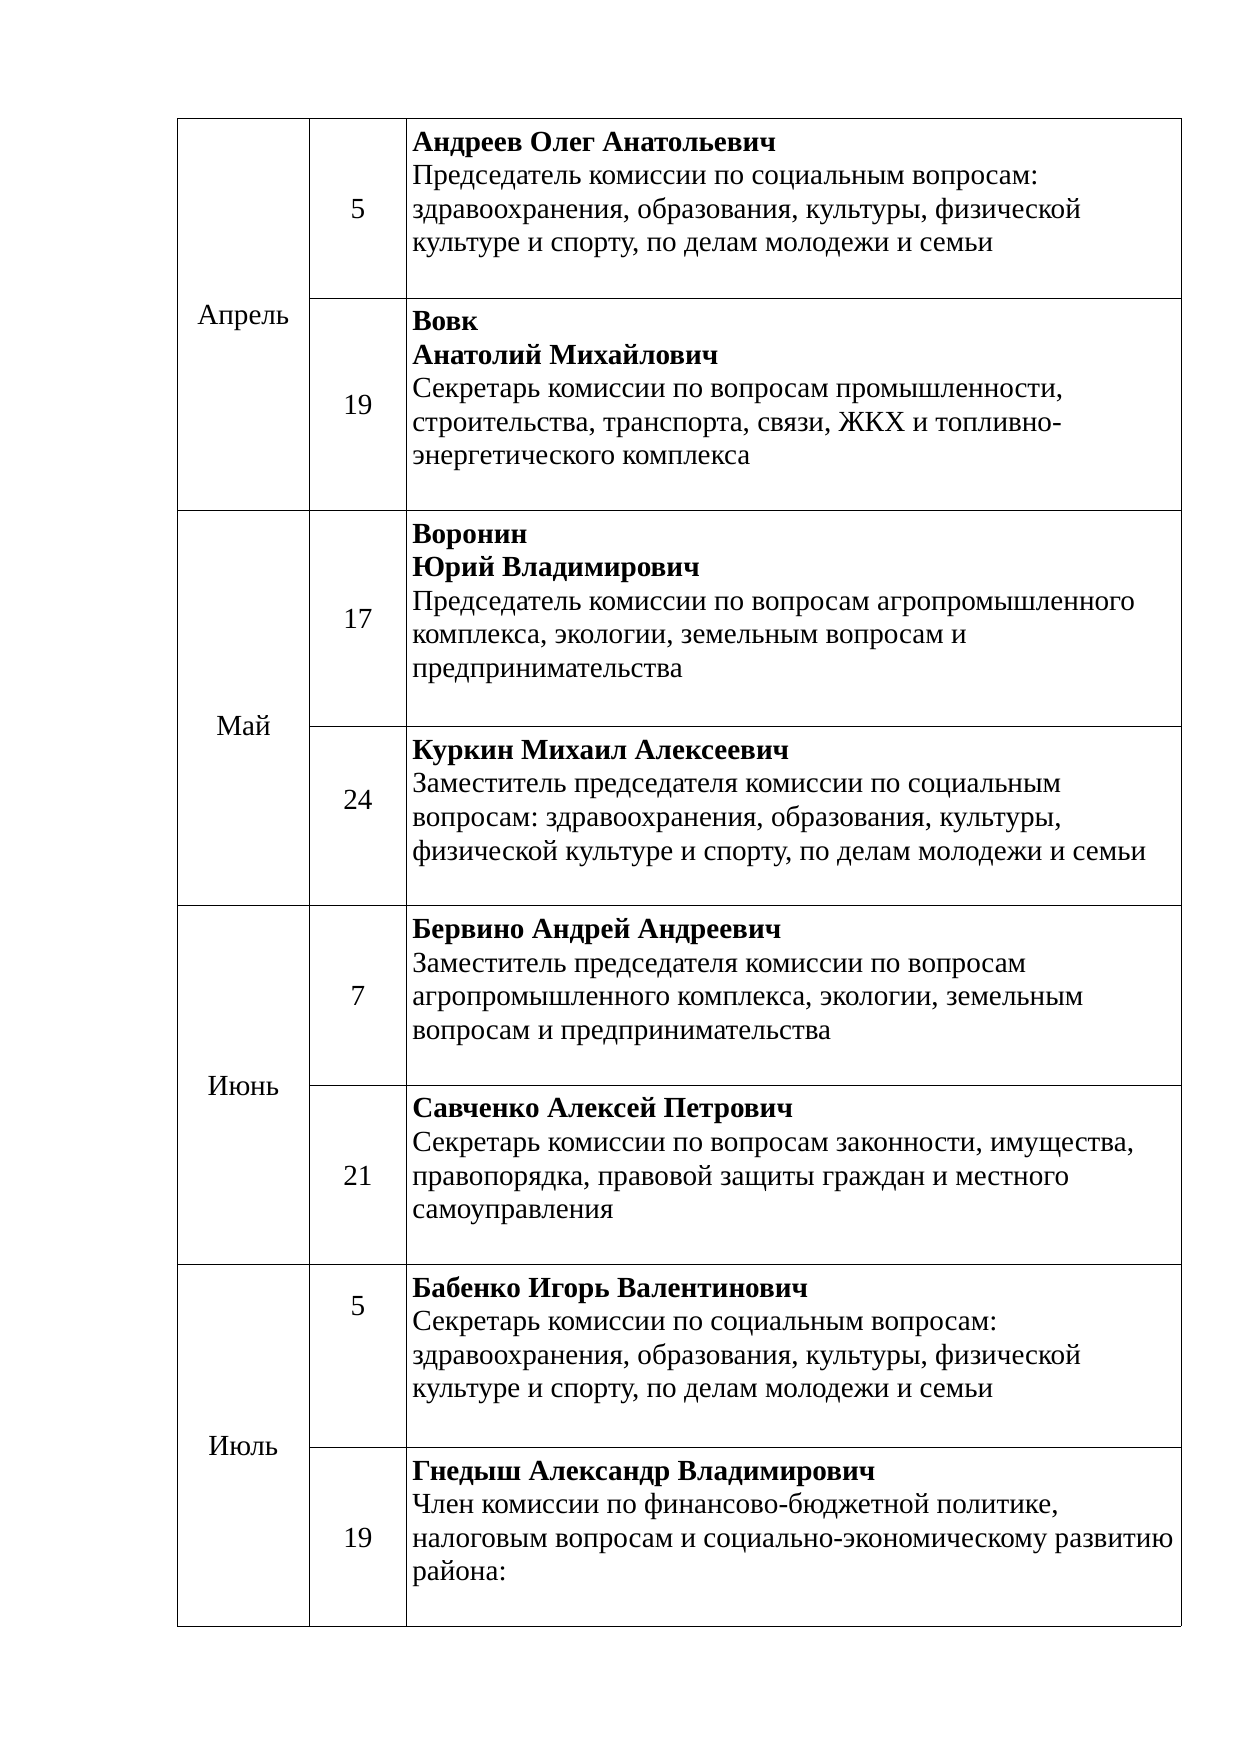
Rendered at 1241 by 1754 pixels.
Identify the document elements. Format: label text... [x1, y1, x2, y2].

table_cell Май [178, 511, 309, 905]
table_cell Куркин Михаил Алексеевич Заместитель председателя комиссии по социальным вопросам: здравоохранения, образования, культуры, физической культуре и спорту, по делам молодежи и семьи [407, 727, 1181, 905]
table_cell Июль [178, 1265, 309, 1626]
table_cell 24 [310, 727, 406, 905]
table_cell 19 [310, 1448, 406, 1626]
table_cell 17 [310, 511, 406, 726]
table_cell Июнь [178, 906, 309, 1264]
table_cell Бабенко Игорь Валентинович Секретарь комиссии по социальным вопросам: здравоохранения, образования, культуры, физической культуре и спорту, по делам молодежи и семьи [407, 1265, 1181, 1447]
table_cell 5 [310, 1265, 406, 1447]
table_cell Вовк Анатолий Михайлович Секретарь комиссии по вопросам промышленности, строительства, транспорта, связи, ЖКХ и топливно-энергетического комплекса [407, 299, 1181, 510]
table_cell Бервино Андрей Андреевич Заместитель председателя комиссии по вопросам агропромышленного комплекса, экологии, земельным вопросам и предпринимательства [407, 906, 1181, 1085]
table_cell Андреев Олег Анатольевич Председатель комиссии по социальным вопросам: здравоохранения, образования, культуры, физической культуре и спорту, по делам молодежи и семьи [407, 119, 1181, 297]
table_cell Апрель [178, 119, 309, 510]
table_cell Воронин Юрий Владимирович Председатель комиссии по вопросам агропромышленного комплекса, экологии, земельным вопросам и предпринимательства [407, 511, 1181, 726]
table_cell 21 [310, 1086, 406, 1264]
table_cell 7 [310, 906, 406, 1085]
table_cell Савченко Алексей Петрович Секретарь комиссии по вопросам законности, имущества, правопорядка, правовой защиты граждан и местного самоуправления [407, 1086, 1181, 1264]
table_cell 5 [310, 119, 406, 297]
table_cell 19 [310, 299, 406, 510]
table_cell Гнедыш Александр Владимирович Член комиссии по финансово-бюджетной политике, налоговым вопросам и социально-экономическому развитию района: [407, 1448, 1181, 1626]
